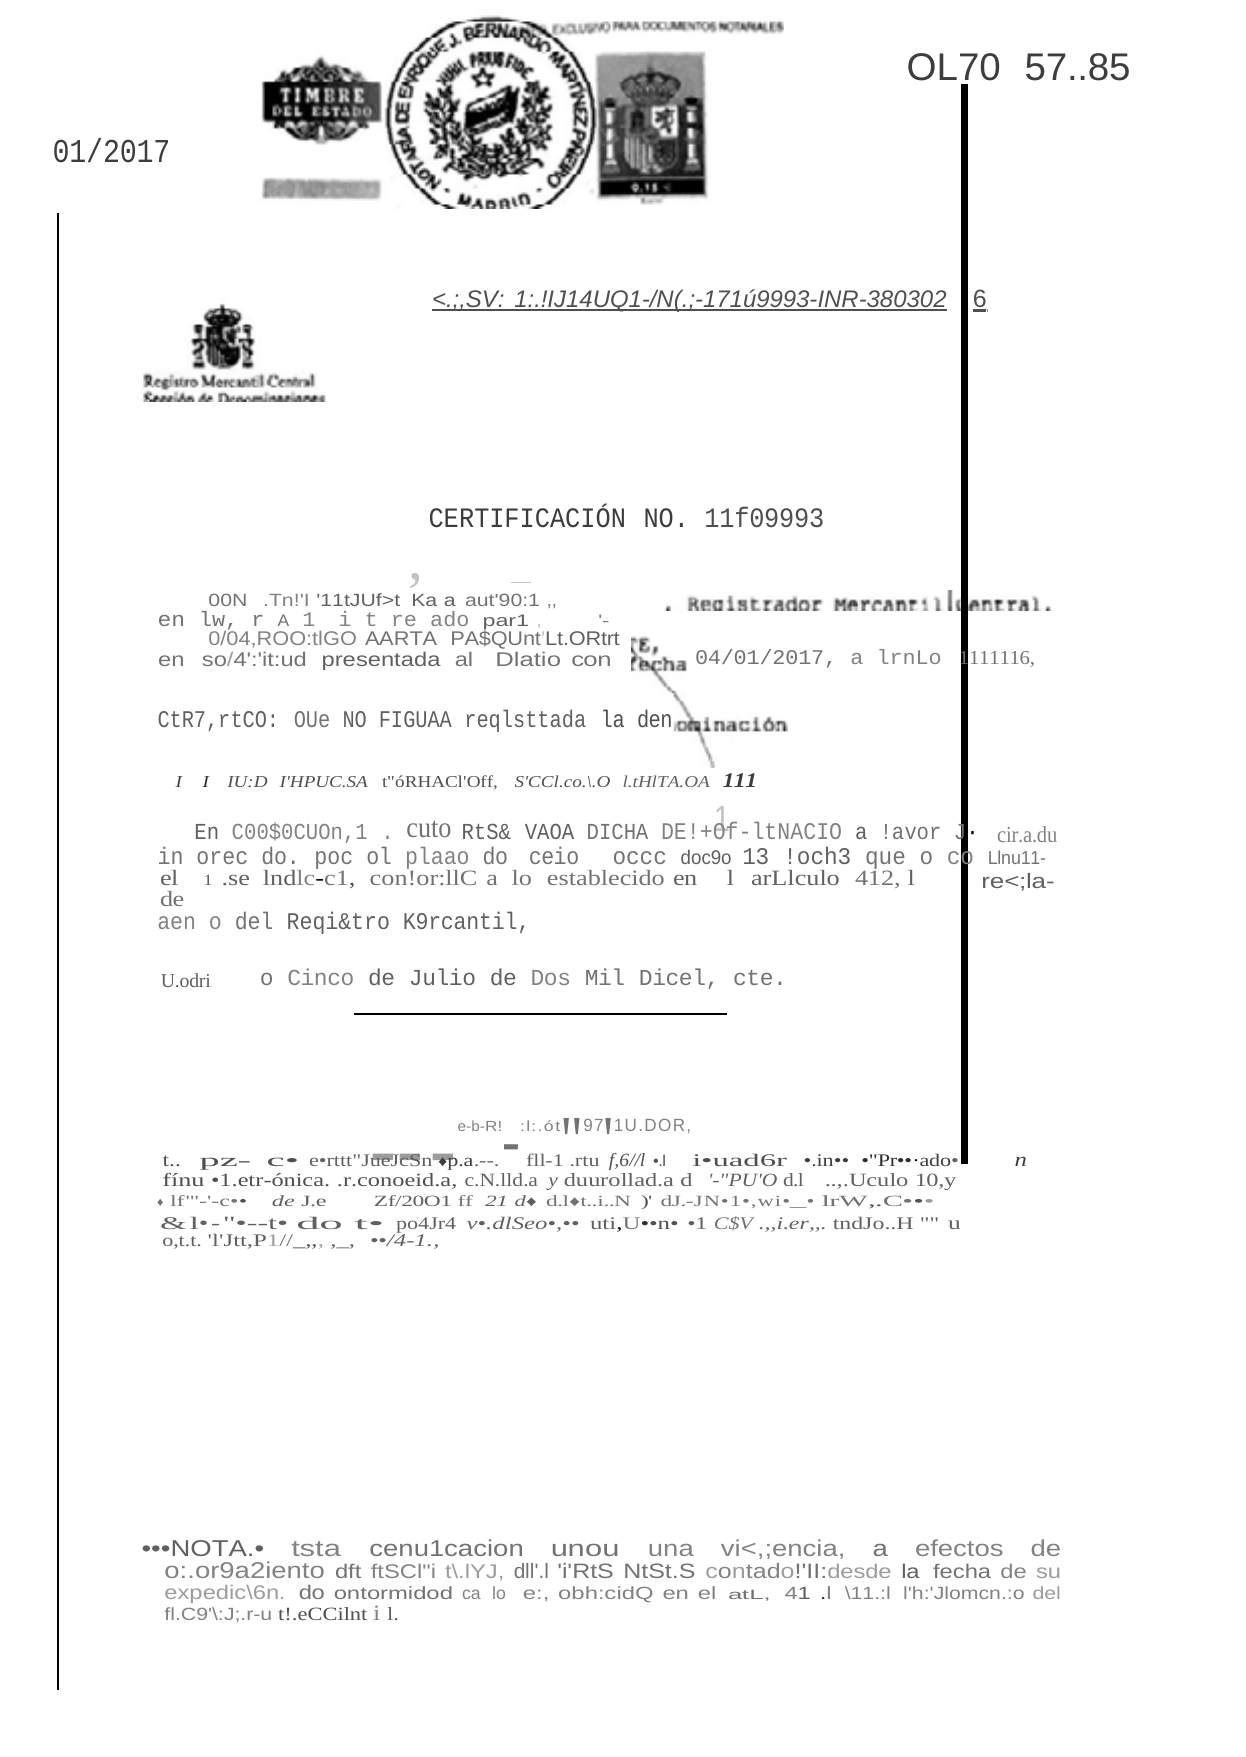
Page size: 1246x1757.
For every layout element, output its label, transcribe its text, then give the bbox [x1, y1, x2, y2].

text [968, 610, 1246, 631]
text t.. pz- c• e•rttt"JueJcSn ♦p.a.--. fll-1 .rtu f,6//l •.l i•uad6r •.in•• •"Pr••·ado• n [162, 1151, 1246, 1170]
text el 1 .se lndlc-c1, con!or:llC a lo establecido en l arLlculo 412, l de [160, 868, 956, 910]
text U.odri o Cinco de Julio de Dos Mil Dicel, cte. [161, 966, 961, 994]
text in orec do. poc ol plaao do ceio occc doc9o 13 !och3 que o co Llnu11- [968, 848, 1203, 868]
text En C00$0CUOn,1 . cuto RtS& VAOA DICHA DE!+Of-ltNACIO a !avor J· cir.a.du [59, 819, 961, 848]
text [784, 135, 788, 173]
text 1 [721, 828, 729, 839]
text 0/04,ROO:tlGO AARTA PA$QUnt'Lt.ORtrt [500, 631, 961, 649]
text [968, 768, 1246, 792]
text 0/04,ROO:tlGO AARTA PA$QUnt'Lt.ORtrt [968, 631, 1246, 649]
text [1053, 591, 1246, 610]
text 1 [715, 831, 722, 837]
text re<;la- [981, 868, 1246, 892]
text , [408, 532, 961, 591]
text 00N .Tn!'I '11tJUf>t Ka a aut'90:1 ,, [208, 591, 661, 610]
text •••NOTA.• tsta cenu1cacion unou una vi<,;encia, a efectos de o:.or9a2iento dft ftSCl"i t\.lYJ, dll'.l 'i'RtS NtSt.S contado!'II:desde la fecha de su expedic\6n. do ontormidod ca lo e:, obh:cidQ en el atL, 41 .l \11.:l l'h:'Jlomcn.:o del fl.C9'\:J;.r-u t!.eCCilnt i l. [141, 1539, 1061, 1625]
text - e-b-R!-:l:.ót"97'1U.DOR, [369, 1056, 961, 1151]
text En C00$0CUOn,1 . cuto RtS& VAOA DICHA DE!+Of-ltNACIO a !avor J· cir.a.du [968, 819, 1246, 848]
text en so/4':'it:ud presentada al Dlatio con 04/01/2017, a lrnLo 1111116, [788, 649, 961, 671]
text CtR7,rtCO: OUe NO FIGUAA reqlsttada la den [788, 707, 961, 735]
text [968, 1056, 1246, 1151]
text 0/04,ROO:tlGO AARTA PA$QUnt'Lt.ORtrt [208, 631, 501, 649]
text en so/4':'it:ud presentada al Dlatio con 04/01/2017, a lrnLo 1111116, [968, 649, 1246, 671]
text [968, 966, 1246, 994]
text I I IU:D I'HPUC.SA t"óRHACl'Off, S'CCl.co.\.O l.tHlTA.OA 111 [175, 768, 961, 792]
text 01/2017 [52, 135, 259, 173]
text en lw, r A 1 i t re ado par1 , '- [157, 610, 961, 631]
list lf"'-'-c•• de J.e Zf/20O1 ff 21 d♦ d.l♦t..i..N )' dJ.-JN•1•,wi•_• lrW,.C••• [157, 1191, 1246, 1209]
text OL70 57..85 [906, 44, 1246, 88]
text CtR7,rtCO: OUe NO FIGUAA reqlsttada la den [968, 707, 1246, 735]
text fínu •1.etr-ónica. .r.conoeid.a, c.N.lld.a y duurollad.a d '-"PU'O d.l ..,.Uculo 10,y [162, 1170, 1246, 1190]
text in orec do. poc ol plaao do ceio occc doc9o 13 !och3 que o co Llnu11- [59, 848, 961, 868]
text &l•-"•--t• do t• po4Jr4 v•.dlSeo•,•• uti,U••n• •1 C$V .,,i.er,,. tndJo..H "" u o,t.t. 'l'Jtt,P1//_,,, ,_, ••/4-1., [160, 1214, 997, 1251]
text en so/4':'it:ud presentada al Dlatio con 04/01/2017, a lrnLo 1111116, [158, 649, 631, 671]
text <.;,SV: 1:.!IJ14UQ1-/N(.;-171ú9993-INR-380302 [432, 284, 961, 313]
text CERTIFICACIÓN NO. 11f09993 [428, 509, 961, 532]
text 1 [713, 799, 730, 828]
text CtR7,rtCO: OUe NO FIGUAA reqlsttada la den [157, 707, 631, 735]
text En C00$0CUOn,1 . cuto RtS& VAOA DICHA DE!+Of-ltNACIO a !avor J· cir.a.du [6, 819, 57, 848]
text [968, 532, 1246, 591]
text aen o del Reqi&tro K9rcantil, [157, 910, 956, 934]
text [968, 509, 1246, 532]
text 6 [968, 284, 1246, 313]
